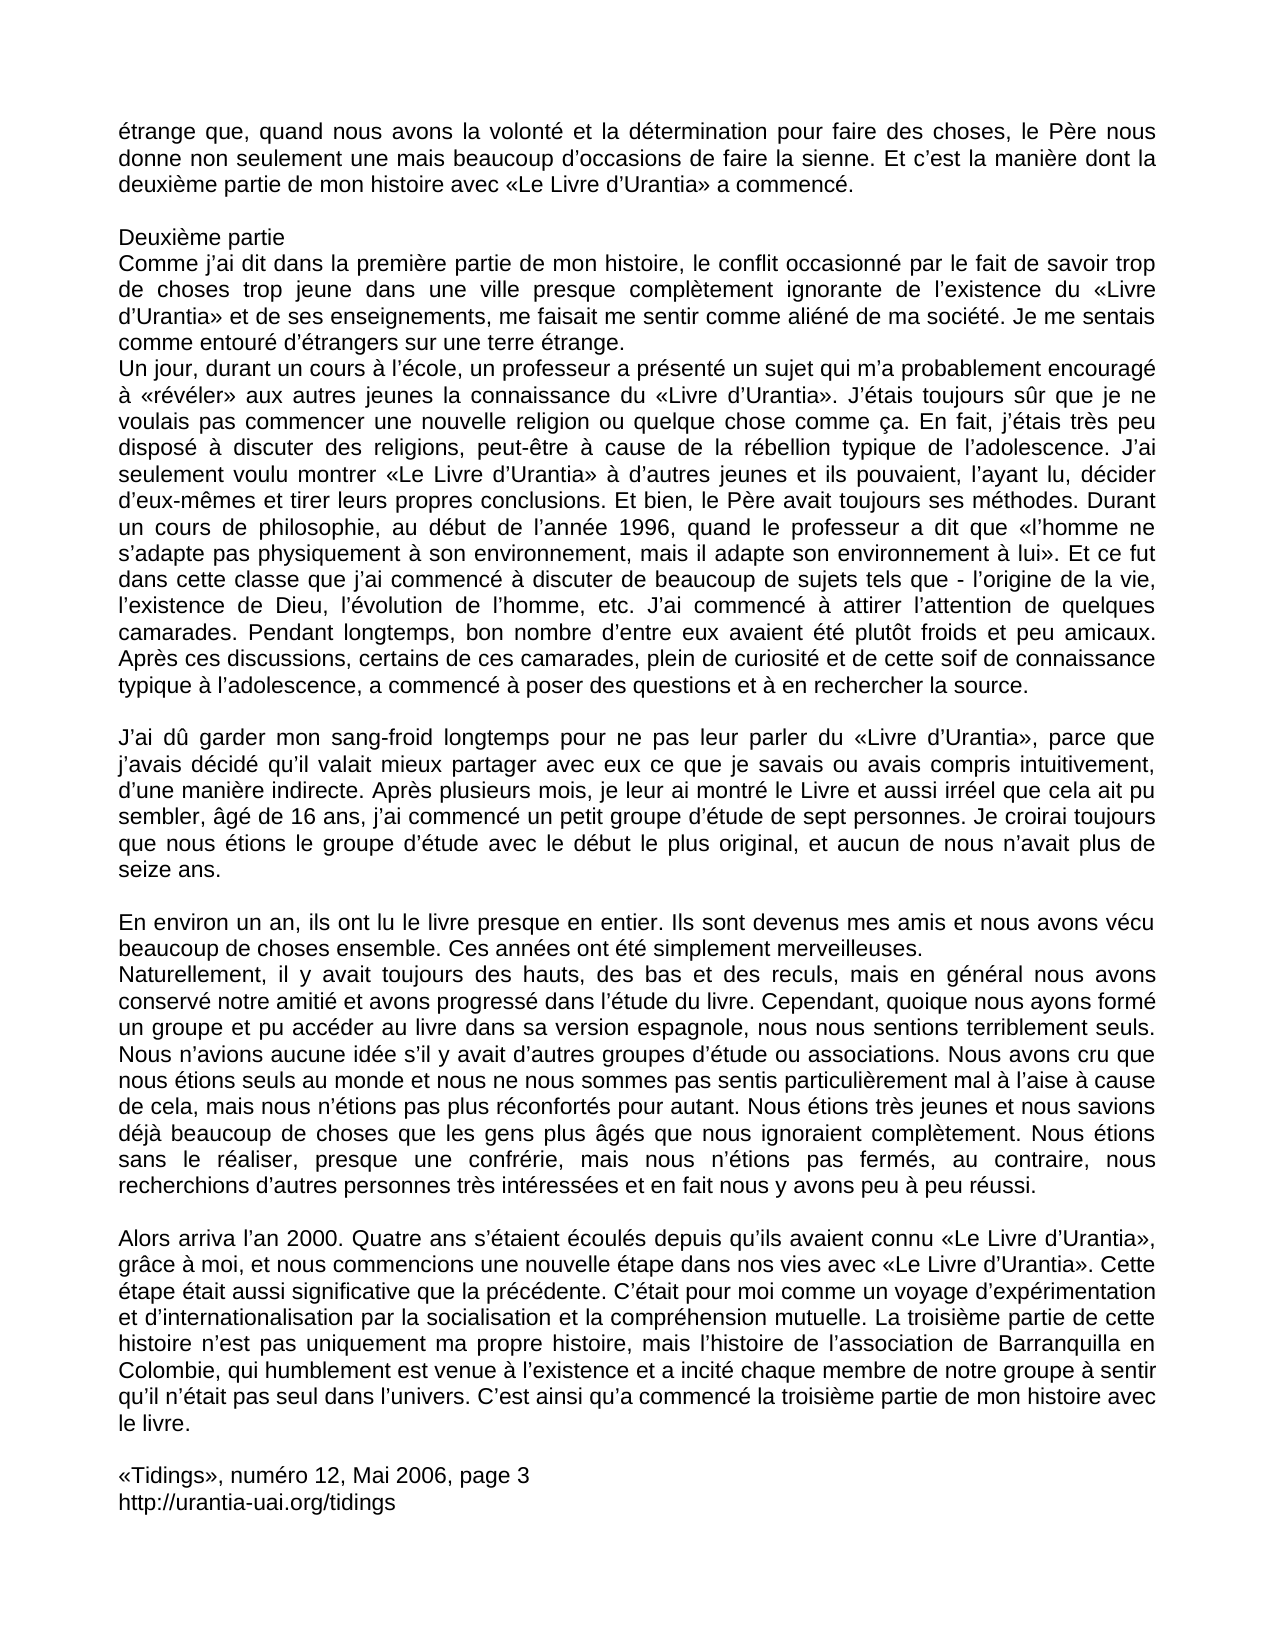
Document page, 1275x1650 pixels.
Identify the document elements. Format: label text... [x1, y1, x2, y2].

text J’ai dû garder mon sang-froid longtemps pour ne pas leur parler du «Livre d’Urantia», parce que j’avais décidé qu’il valait mieux partager avec eux ce que je savais ou avais compris intuitivement, d’une manière indirecte. Après plusieurs mois, je leur ai montré le Livre et aussi irréel que cela ait pu sembler, âgé de 16 ans, j’ai commencé un petit groupe d’étude de sept personnes. Je croirai toujours que nous étions le groupe d’étude avec le début le plus original, et aucun de nous n’avait plus de seize ans. [118, 724, 1157, 882]
text Naturellement, il y avait toujours des hauts, des bas et des reculs, mais en général nous avons conservé notre amitié et avons progressé dans l’étude du livre. Cependant, quoique nous ayons formé un groupe et pu accéder au livre dans sa version espagnole, nous nous sentions terriblement seuls. Nous n’avions aucune idée s’il y avait d’autres groupes d’étude ou associations. Nous avons cru que nous étions seuls au monde et nous ne nous sommes pas sentis particulièrement mal à l’aise à cause de cela, mais nous n’étions pas plus réconfortés pour autant. Nous étions très jeunes et nous savions déjà beaucoup de choses que les gens plus âgés que nous ignoraient complètement. Nous étions sans le réaliser, presque une confrérie, mais nous n’étions pas fermés, au contraire, nous recherchions d’autres personnes très intéressées et en fait nous y avons peu à peu réussi. [118, 961, 1157, 1199]
text En environ un an, ils ont lu le livre presque en entier. Ils sont devenus mes amis et nous avons vécu beaucoup de choses ensemble. Ces années ont été simplement merveilleuses. [118, 909, 1157, 961]
text Deuxième partie [118, 223, 1157, 250]
text «Tidings», numéro 12, Mai 2006, page 3 [118, 1462, 1157, 1488]
text étrange que, quand nous avons la volonté et la détermination pour faire des choses, le Père nous donne non seulement une mais beaucoup d’occasions de faire la sienne. Et c’est la manière dont la deuxième partie de mon histoire avec «Le Livre d’Urantia» a commencé. [118, 118, 1157, 197]
text Alors arriva l’an 2000. Quatre ans s’étaient écoulés depuis qu’ils avaient connu «Le Livre d’Urantia», grâce à moi, et nous commencions une nouvelle étape dans nos vies avec «Le Livre d’Urantia». Cette étape était aussi significative que la précédente. C’était pour moi comme un voyage d’expérimentation et d’internationalisation par la socialisation et la compréhension mutuelle. La troisième partie de cette histoire n’est pas uniquement ma propre histoire, mais l’histoire de l’association de Barranquilla en Colombie, qui humblement est venue à l’existence et a incité chaque membre de notre groupe à sentir qu’il n’était pas seul dans l’univers. C’est ainsi qu’a commencé la troisième partie de mon histoire avec le livre. [118, 1225, 1157, 1436]
text Un jour, durant un cours à l’école, un professeur a présenté un sujet qui m’a probablement encouragé à «révéler» aux autres jeunes la connaissance du «Livre d’Urantia». J’étais toujours sûr que je ne voulais pas commencer une nouvelle religion ou quelque chose comme ça. En fait, j’étais très peu disposé à discuter des religions, peut-être à cause de la rébellion typique de l’adolescence. J’ai seulement voulu montrer «Le Livre d’Urantia» à d’autres jeunes et ils pouvaient, l’ayant lu, décider d’eux-mêmes et tirer leurs propres conclusions. Et bien, le Père avait toujours ses méthodes. Durant un cours de philosophie, au début de l’année 1996, quand le professeur a dit que «l’homme ne s’adapte pas physiquement à son environnement, mais il adapte son environnement à lui». Et ce fut dans cette classe que j’ai commencé à discuter de beaucoup de sujets tels que - l’origine de la vie, l’existence de Dieu, l’évolution de l’homme, etc. J’ai commencé à attirer l’attention de quelques camarades. Pendant longtemps, bon nombre d’entre eux avaient été plutôt froids et peu amicaux. Après ces discussions, certains de ces camarades, plein de curiosité et de cette soif de connaissance typique à l’adolescence, a commencé à poser des questions et à en rechercher la source. [118, 355, 1157, 698]
text Comme j’ai dit dans la première partie de mon histoire, le conflit occasionné par le fait de savoir trop de choses trop jeune dans une ville presque complètement ignorante de l’existence du «Livre d’Urantia» et de ses enseignements, me faisait me sentir comme aliéné de ma société. Je me sentais comme entouré d’étrangers sur une terre étrange. [118, 250, 1157, 355]
text http://urantia-uai.org/tidings [118, 1488, 1157, 1515]
